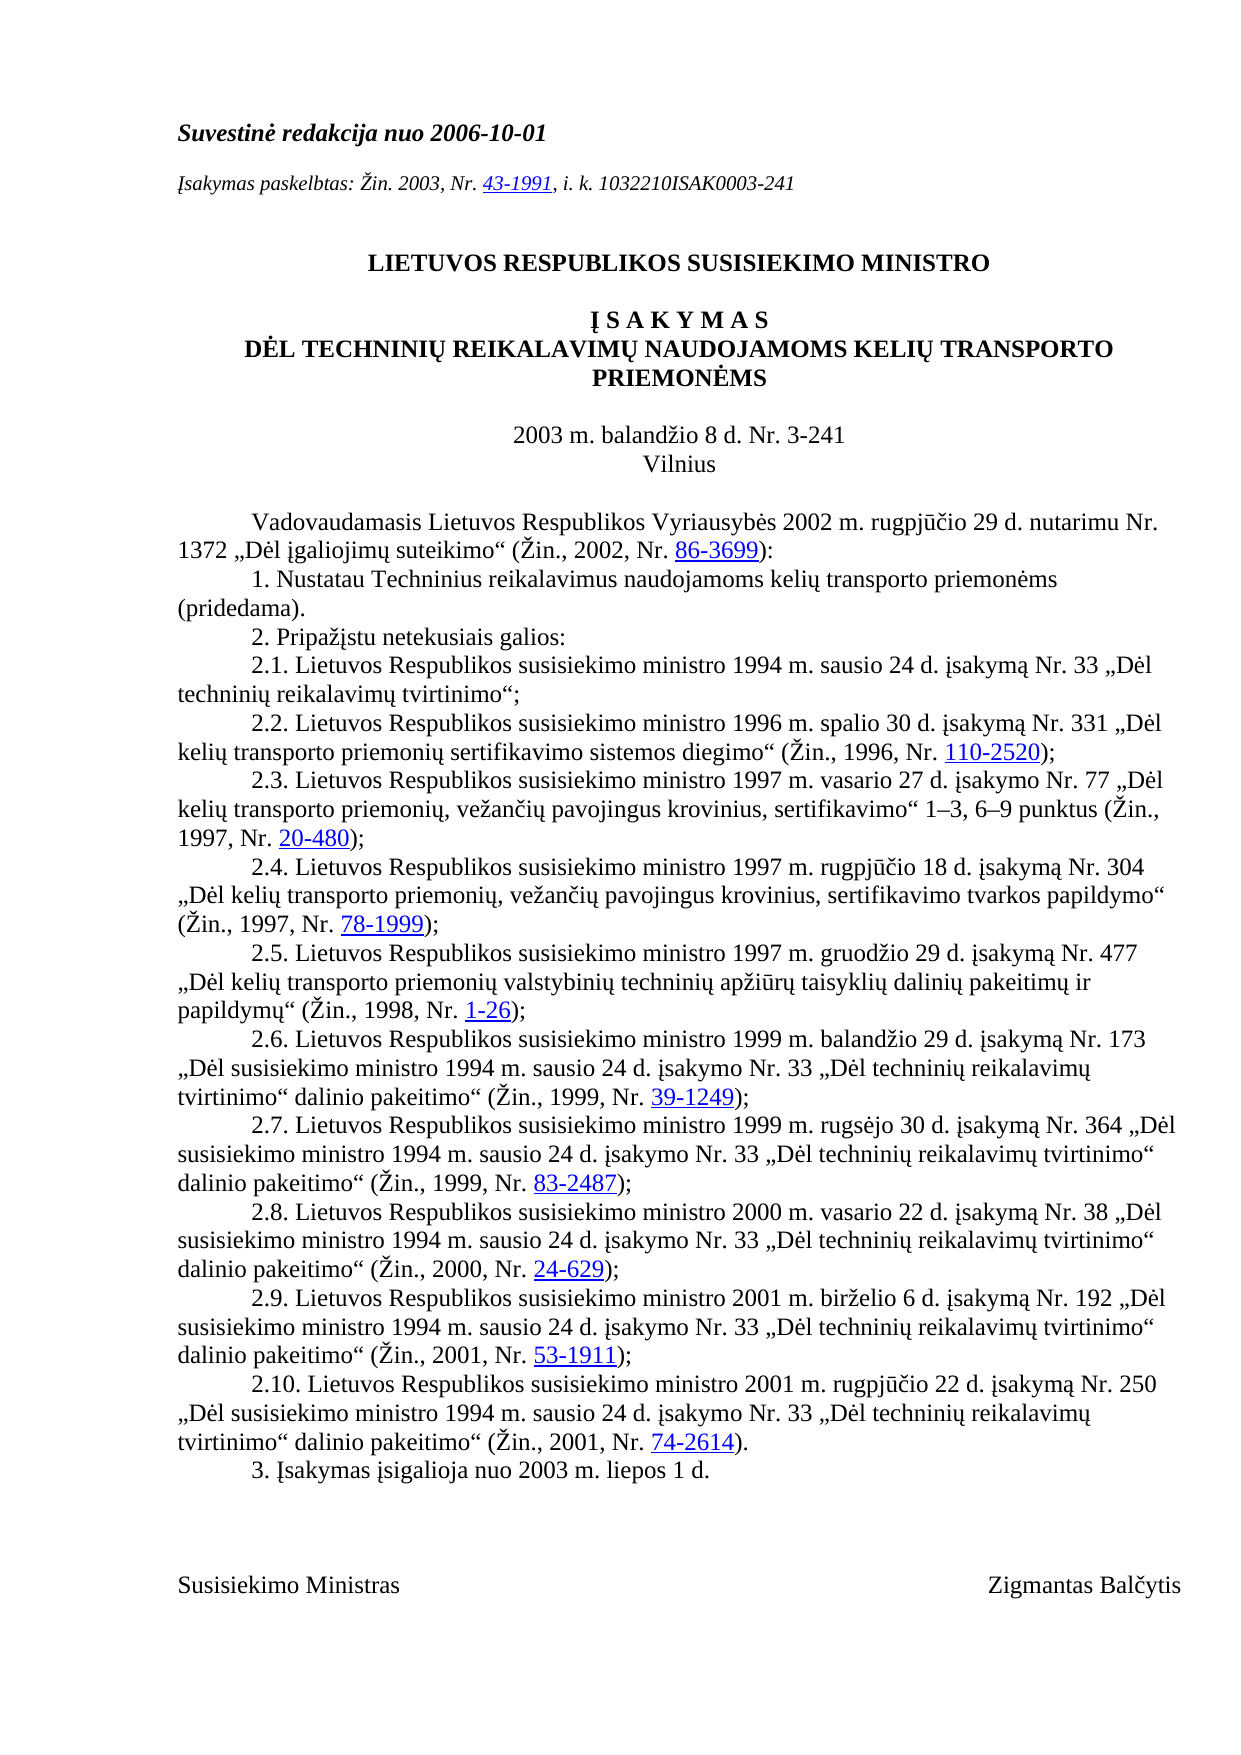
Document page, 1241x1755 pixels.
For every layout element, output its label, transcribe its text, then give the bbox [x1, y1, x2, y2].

text 1. Nustatau Techninius reikalavimus naudojamoms kelių transporto priemonėms (pridedama). [177, 564, 1181, 622]
text Vadovaudamasis Lietuvos Respublikos Vyriausybės 2002 m. rugpjūčio 29 d. nutarimu Nr. 1372 „Dėl įgaliojimų suteikimo“ (Žin., 2002, Nr. 86-3699): [177, 507, 1181, 564]
text Susisiekimo Ministras Zigmantas Balčytis [177, 1570, 1181, 1599]
text Suvestinė redakcija nuo 2006-10-01 [177, 118, 1181, 147]
text LIETUVOS RESPUBLIKOS SUSISIEKIMO MINISTRO [177, 248, 1181, 277]
text 2.10. Lietuvos Respublikos susisiekimo ministro 2001 m. rugpjūčio 22 d. įsakymą Nr. 250 „Dėl susisiekimo ministro 1994 m. sausio 24 d. įsakymo Nr. 33 „Dėl techninių reikalavimų tvirtinimo“ dalinio pakeitimo“ (Žin., 2001, Nr. 74-2614). [177, 1369, 1181, 1455]
text 2.1. Lietuvos Respublikos susisiekimo ministro 1994 m. sausio 24 d. įsakymą Nr. 33 „Dėl techninių reikalavimų tvirtinimo“; [177, 650, 1181, 708]
text 2.9. Lietuvos Respublikos susisiekimo ministro 2001 m. birželio 6 d. įsakymą Nr. 192 „Dėl susisiekimo ministro 1994 m. sausio 24 d. įsakymo Nr. 33 „Dėl techninių reikalavimų tvirtinimo“ dalinio pakeitimo“ (Žin., 2001, Nr. 53-1911); [177, 1283, 1181, 1369]
text Į S A K Y M A S [177, 305, 1181, 334]
text DĖL TECHNINIŲ REIKALAVIMŲ NAUDOJAMOMS KELIŲ TRANSPORTO PRIEMONĖMS [177, 334, 1181, 392]
text 2. Pripažįstu netekusiais galios: [177, 622, 1181, 650]
text 2.7. Lietuvos Respublikos susisiekimo ministro 1999 m. rugsėjo 30 d. įsakymą Nr. 364 „Dėl susisiekimo ministro 1994 m. sausio 24 d. įsakymo Nr. 33 „Dėl techninių reikalavimų tvirtinimo“ dalinio pakeitimo“ (Žin., 1999, Nr. 83-2487); [177, 1110, 1181, 1197]
text 2.5. Lietuvos Respublikos susisiekimo ministro 1997 m. gruodžio 29 d. įsakymą Nr. 477 „Dėl kelių transporto priemonių valstybinių techninių apžiūrų taisyklių dalinių pakeitimų ir papildymų“ (Žin., 1998, Nr. 1-26); [177, 938, 1181, 1024]
text 2.3. Lietuvos Respublikos susisiekimo ministro 1997 m. vasario 27 d. įsakymo Nr. 77 „Dėl kelių transporto priemonių, vežančių pavojingus krovinius, sertifikavimo“ 1–3, 6–9 punktus (Žin., 1997, Nr. 20-480); [177, 765, 1181, 852]
text 2.4. Lietuvos Respublikos susisiekimo ministro 1997 m. rugpjūčio 18 d. įsakymą Nr. 304 „Dėl kelių transporto priemonių, vežančių pavojingus krovinius, sertifikavimo tvarkos papildymo“ (Žin., 1997, Nr. 78-1999); [177, 852, 1181, 938]
text 3. Įsakymas įsigalioja nuo 2003 m. liepos 1 d. [177, 1455, 1181, 1484]
text 2.2. Lietuvos Respublikos susisiekimo ministro 1996 m. spalio 30 d. įsakymą Nr. 331 „Dėl kelių transporto priemonių sertifikavimo sistemos diegimo“ (Žin., 1996, Nr. 110-2520); [177, 708, 1181, 765]
text 2.6. Lietuvos Respublikos susisiekimo ministro 1999 m. balandžio 29 d. įsakymą Nr. 173 „Dėl susisiekimo ministro 1994 m. sausio 24 d. įsakymo Nr. 33 „Dėl techninių reikalavimų tvirtinimo“ dalinio pakeitimo“ (Žin., 1999, Nr. 39-1249); [177, 1024, 1181, 1110]
text Įsakymas paskelbtas: Žin. 2003, Nr. 43-1991, i. k. 1032210ISAK0003-241 [177, 171, 1181, 195]
text 2003 m. balandžio 8 d. Nr. 3-241 [177, 420, 1181, 449]
text 2.8. Lietuvos Respublikos susisiekimo ministro 2000 m. vasario 22 d. įsakymą Nr. 38 „Dėl susisiekimo ministro 1994 m. sausio 24 d. įsakymo Nr. 33 „Dėl techninių reikalavimų tvirtinimo“ dalinio pakeitimo“ (Žin., 2000, Nr. 24-629); [177, 1197, 1181, 1283]
text Vilnius [177, 449, 1181, 478]
